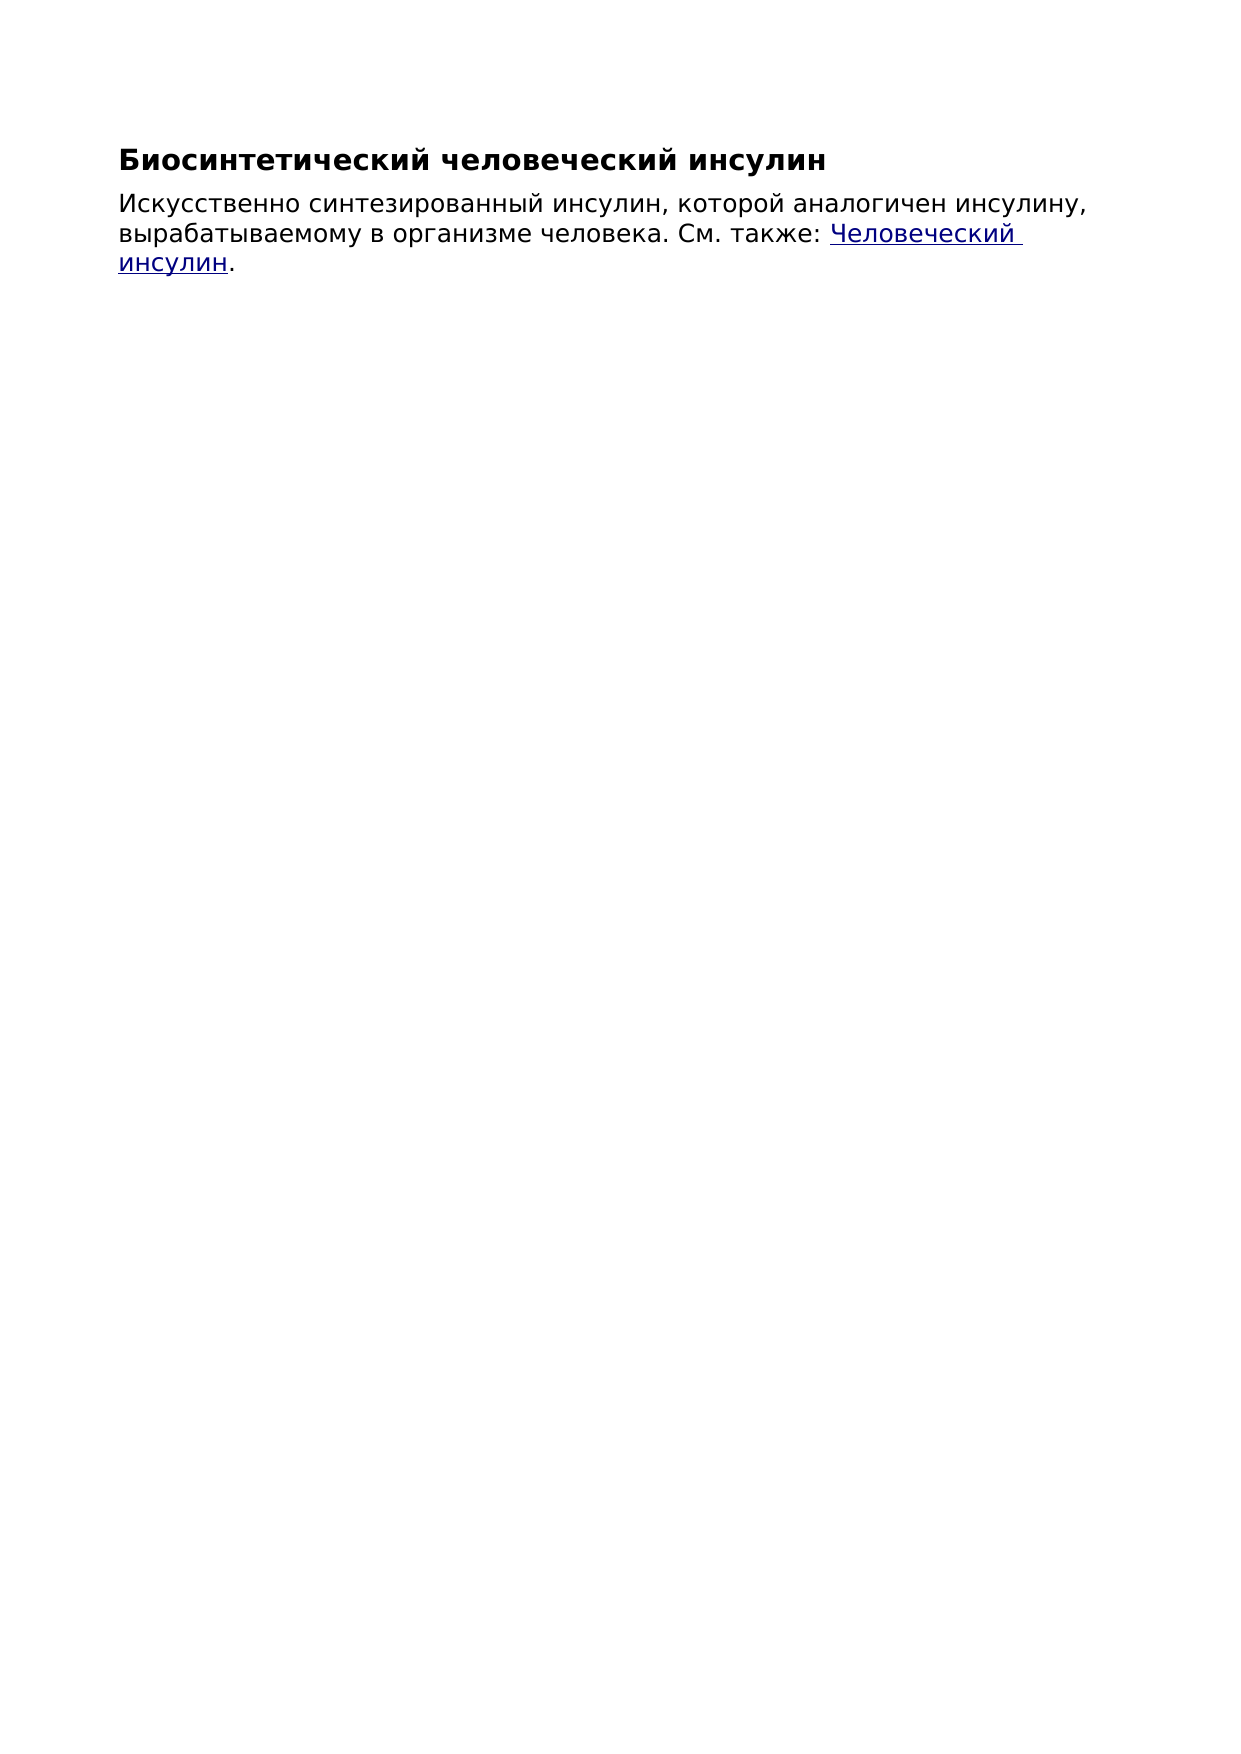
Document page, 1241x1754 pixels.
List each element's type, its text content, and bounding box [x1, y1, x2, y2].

subtitle Биосинтетический человеческий инсулин [118, 143, 1122, 177]
text Искусственно синтезированный инсулин, которой аналогичен инсулину, вырабатываемому в организме человека. См. также: Человеческий инсулин. [118, 189, 1122, 277]
